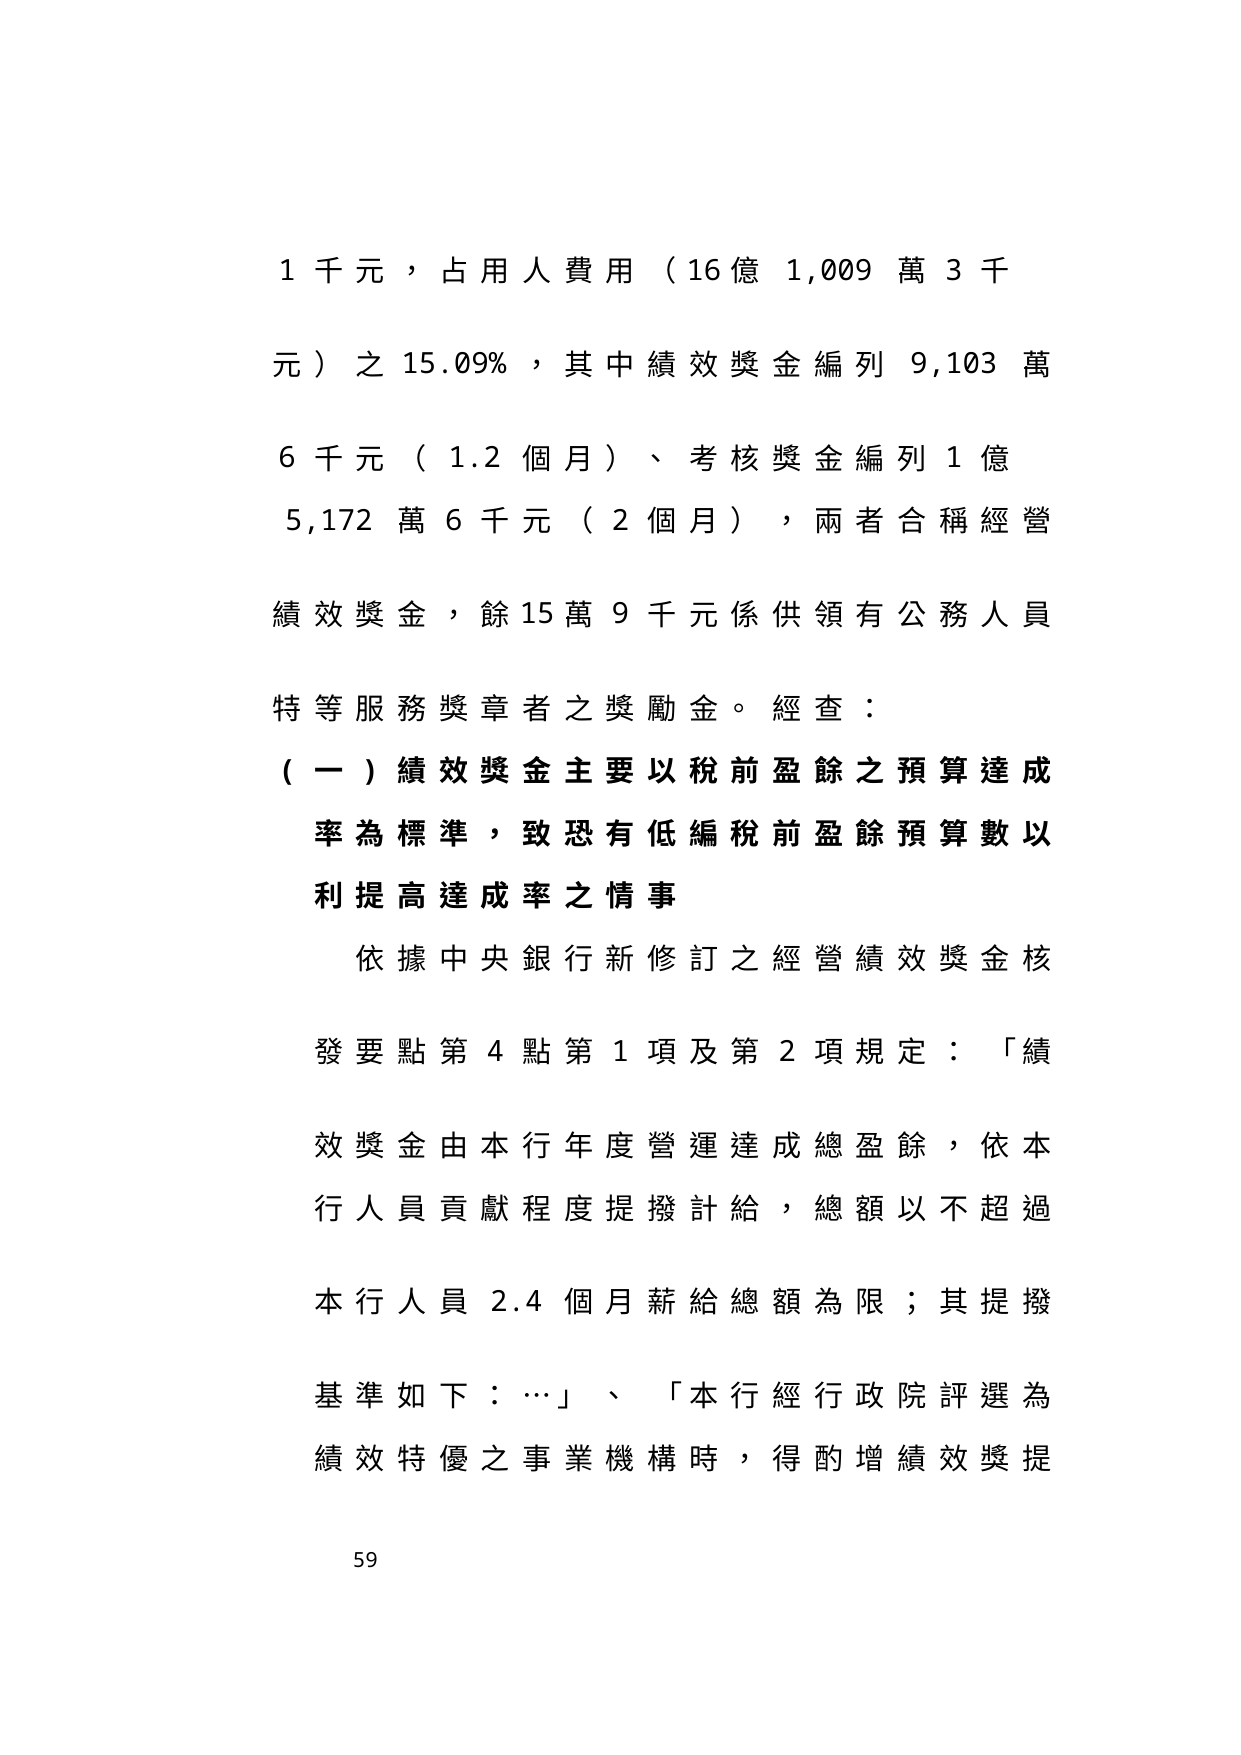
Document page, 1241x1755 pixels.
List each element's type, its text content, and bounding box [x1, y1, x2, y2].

text (一)績效獎金主要以稅前盈餘之預算達成率為標準，致恐有低編稅前盈餘預算數以利提高達成率之情事 [242, 727, 1058, 915]
text 依據中央銀行新修訂之經營績效獎金核發要點第4點第1項及第2項規定：「績效獎金由本行年度營運達成總盈餘，依本行人員貢獻程度提撥計給，總額以不超過本行人員2.4個月薪給總額為限；其提撥基準如下：…」、「本行經行政院評選為績效特優之事業機構時，得酌增績效獎提 [271, 915, 1058, 1477]
text 1千元，占用人費用（16億1,009萬3千元）之15.09%，其中績效獎金編列9,103萬6千元（1.2個月）、考核獎金編列1億5,172萬6千元（2個月），兩者合稱經營績效獎金，餘15萬9千元係供領有公務人員特等服務獎章者之獎勵金。經查： [242, 227, 1058, 727]
